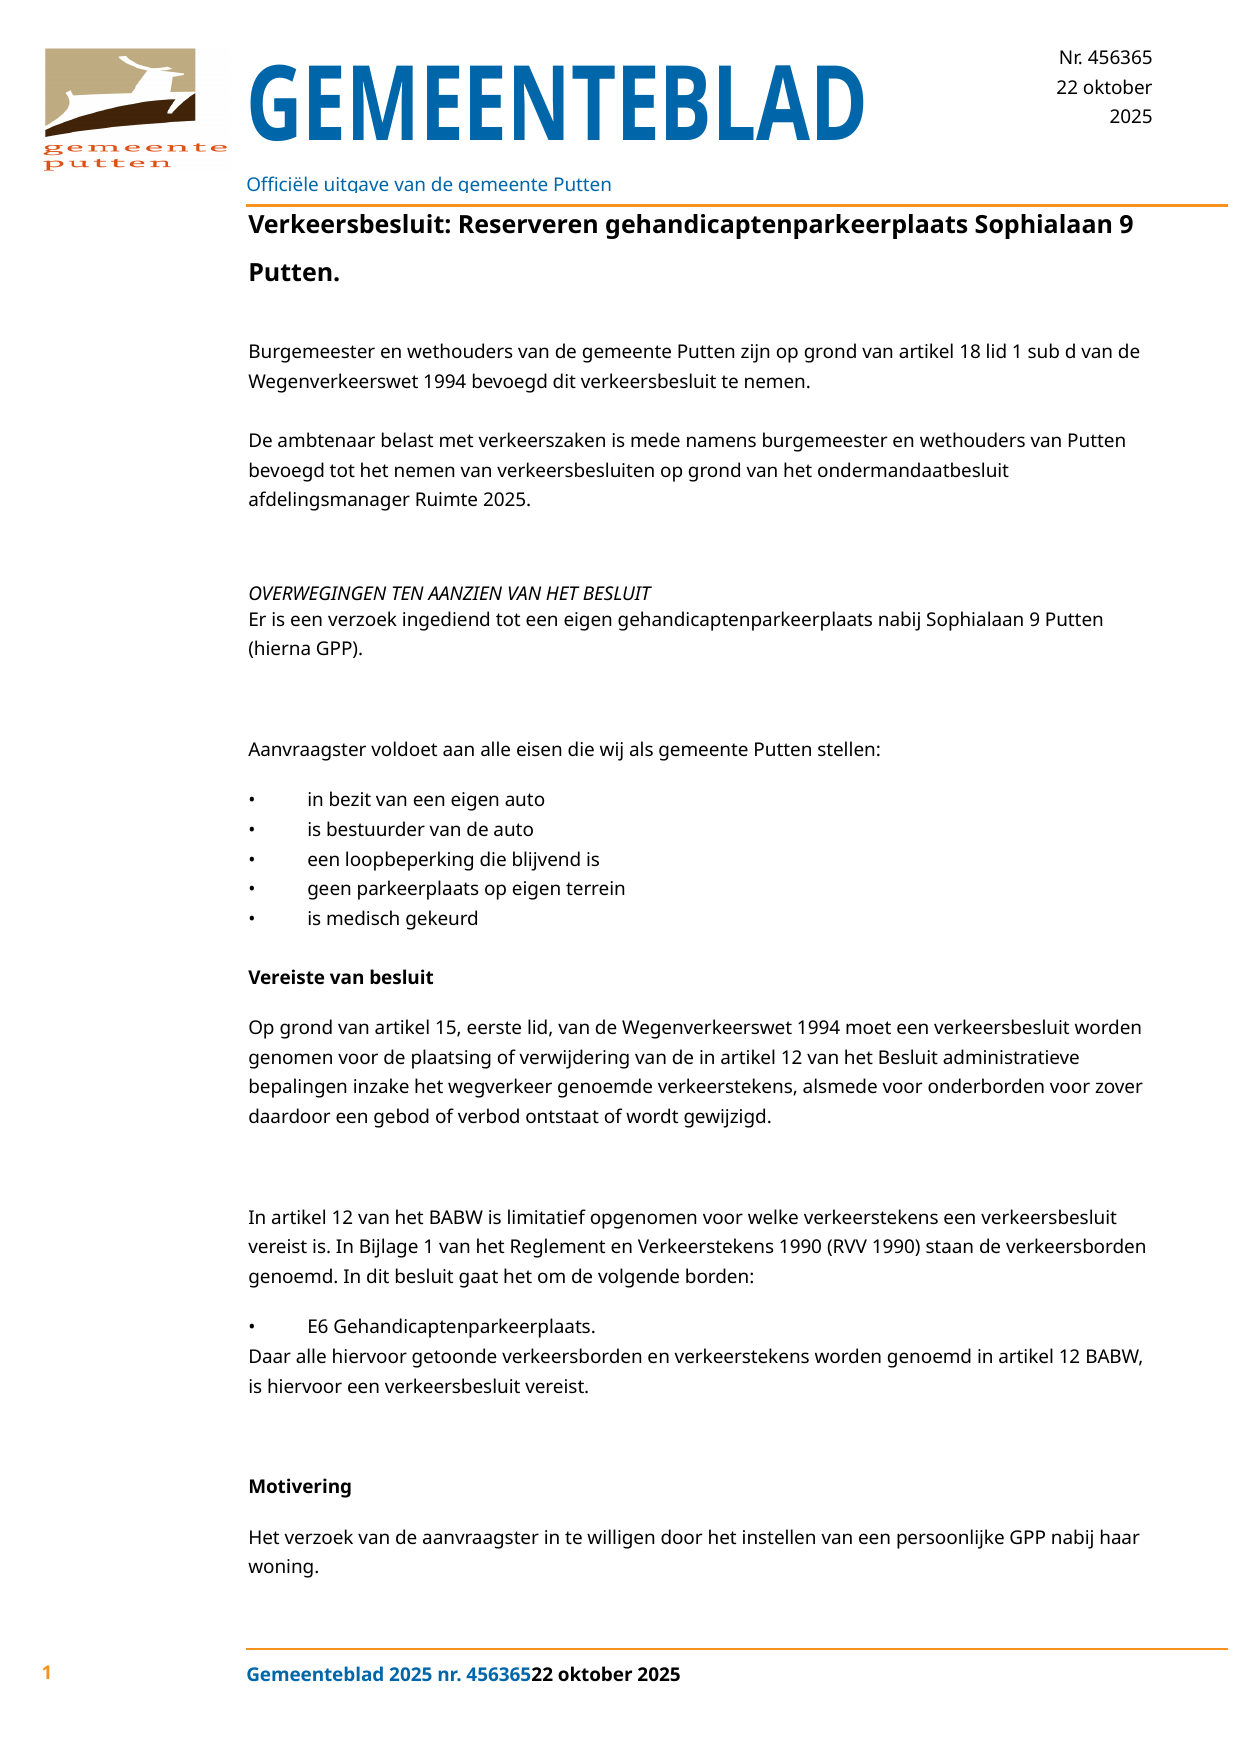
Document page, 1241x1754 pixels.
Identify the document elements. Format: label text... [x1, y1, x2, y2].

text In artikel 12 van het BABW is limitatief opgenomen voor welke verkeerstekens een verkeersbesluit vereist is. In Bijlage 1 van het Reglement en Verkeerstekens 1990 (RVV 1990) staan de verkeersborden genoemd. In dit besluit gaat het om de volgende borden: [248, 1204, 1152, 1289]
text Aanvraagster voldoet aan alle eisen die wij als gemeente Putten stellen: [248, 736, 1152, 762]
text Op grond van artikel 15, eerste lid, van de Wegenverkeerswet 1994 moet een verkeersbesluit worden genomen voor de plaatsing of verwijdering van de in artikel 12 van het Besluit administratieve bepalingen inzake het wegverkeer genoemde verkeerstekens, alsmede voor onderborden voor zover daardoor een gebod of verbod ontstaat of wordt gewijzigd. [248, 1014, 1152, 1129]
list is medisch gekeurd [248, 905, 1152, 931]
list geen parkeerplaats op eigen terrein [248, 875, 1152, 901]
text OVERWEGINGEN TEN AANZIEN VAN HET BESLUIT [248, 580, 1152, 606]
list een loopbeperking die blijvend is [248, 846, 1152, 872]
text Het verzoek van de aanvraagster in te willigen door het instellen van een persoonlijke GPP nabij haar woning. [248, 1524, 1152, 1579]
text Vereiste van besluit [248, 964, 1152, 990]
text Er is een verzoek ingediend tot een eigen gehandicaptenparkeerplaats nabij Sophialaan 9 Putten (hierna GPP). [248, 606, 1152, 661]
text Burgemeester en wethouders van de gemeente Putten zijn op grond van artikel 18 lid 1 sub d van de Wegenverkeerswet 1994 bevoegd dit verkeersbesluit te nemen. [248, 339, 1152, 394]
list in bezit van een eigen auto [248, 787, 1152, 812]
list is bestuurder van de auto [248, 816, 1152, 842]
text Motivering [248, 1474, 1152, 1499]
text De ambtenaar belast met verkeerszaken is mede namens burgemeester en wethouders van Putten bevoegd tot het nemen van verkeersbesluiten op grond van het ondermandaatbesluit afdelingsmanager Ruimte 2025. [248, 427, 1152, 512]
picture [41, 47, 231, 172]
text Daar alle hiervoor getoonde verkeersborden en verkeerstekens worden genoemd in artikel 12 BABW, is hiervoor een verkeersbesluit vereist. [248, 1343, 1152, 1399]
text Verkeersbesluit: Reserveren gehandicaptenparkeerplaats Sophialaan 9 Putten. [248, 207, 1152, 288]
list E6 Gehandicaptenparkeerplaats. [248, 1314, 1152, 1339]
